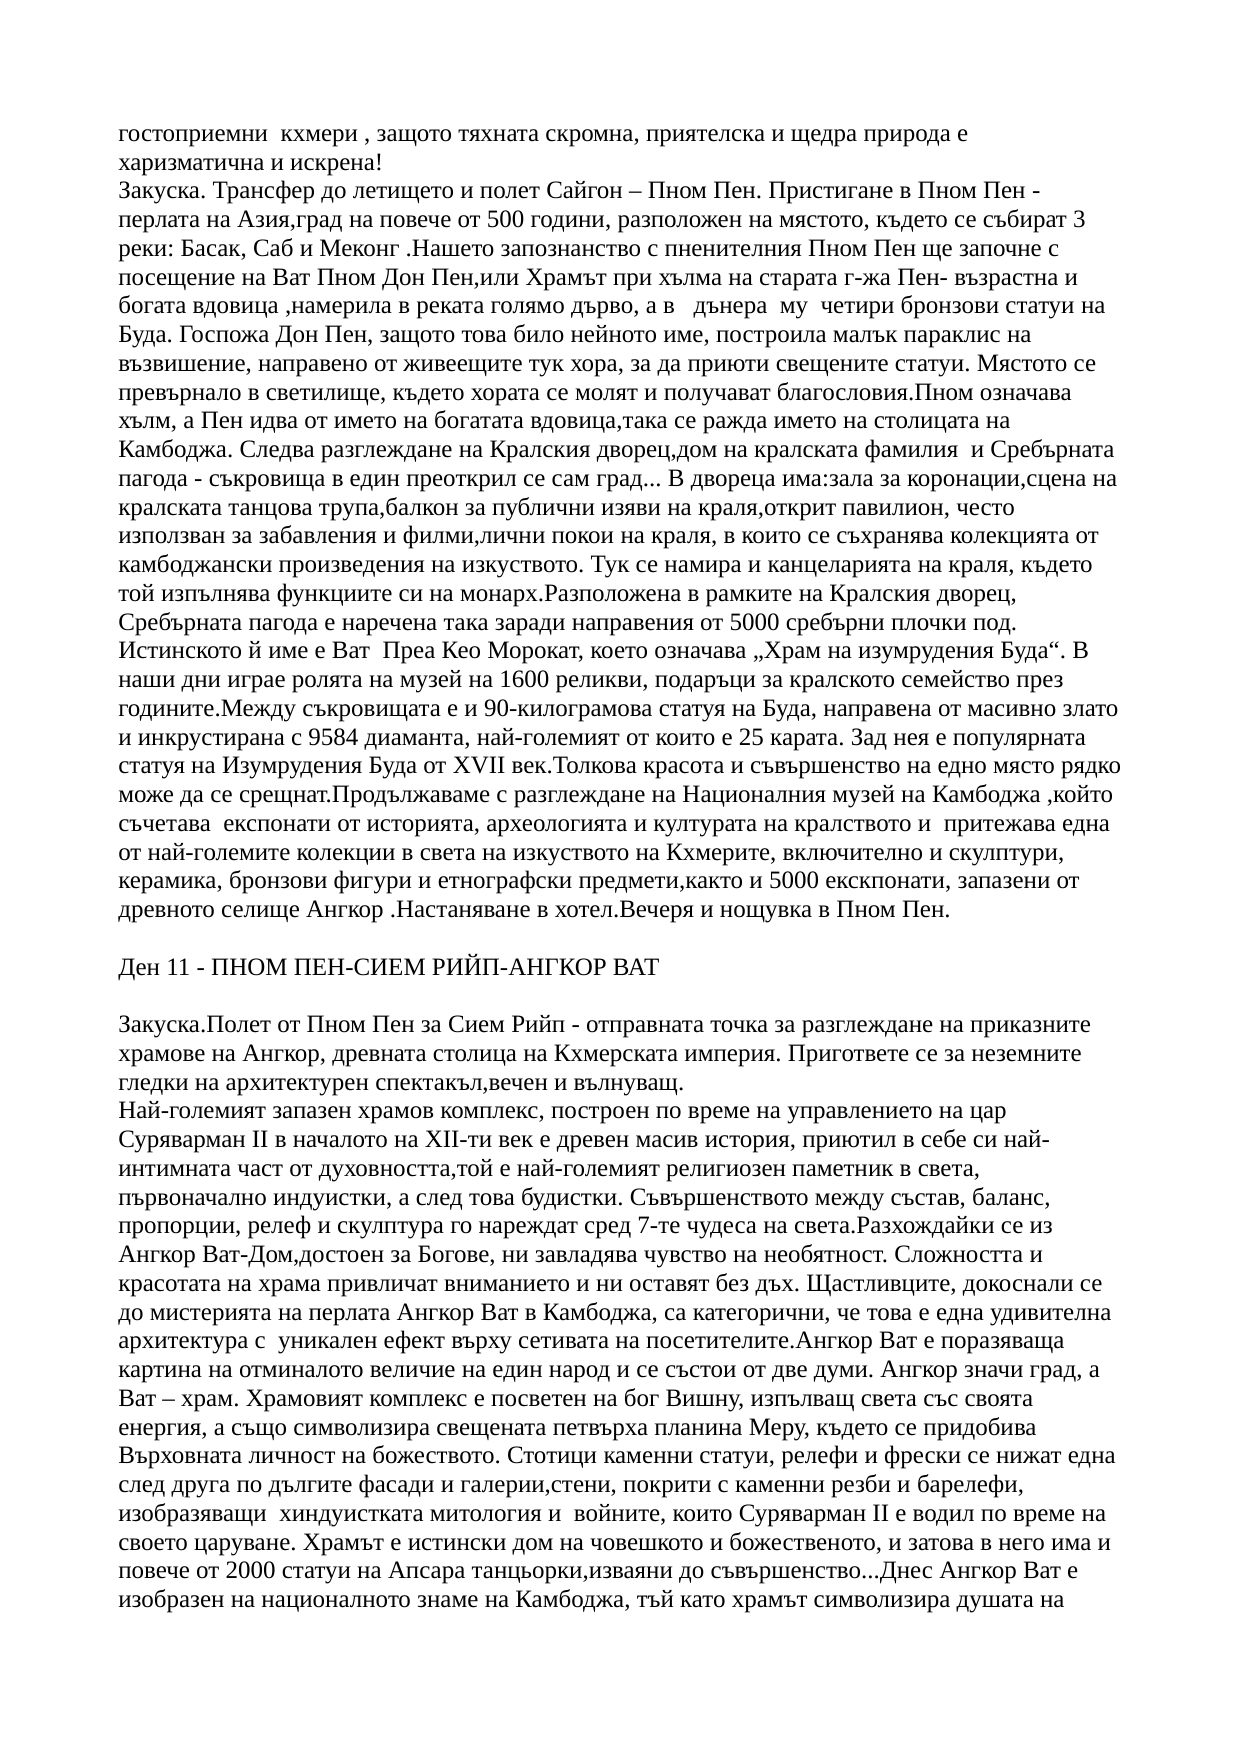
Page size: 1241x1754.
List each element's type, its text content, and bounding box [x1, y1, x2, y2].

text Закуска. Трансфер до летището и полет Сайгон – Пном Пен. Пристигане в Пном Пен - перлата на Азия,град на повече от 500 години, разположен на мястото, където се събират 3 реки: Басак, Саб и Меконг .Нашето запознанство с пненителния Пном Пен ще започне с посещение на Ват Пном Дон Пен,или Храмът при хълма на старата г-жа Пен- възрастна и богата вдовица ,намерила в реката голямо дърво, а в дънера му четири бронзови статуи на Буда. Госпожа Дон Пен, защото това било нейното име, построила малък параклис на възвишение, направено от живеещите тук хора, за да приюти свещените статуи. Мястото се превърнало в светилище, където хората се молят и получават благословия.Пном означава хълм, а Пен идва от името на богатата вдовица,така се ражда името на столицата на Камбоджа. Следва разглеждане на Кралския дворец,дом на кралската фамилия и Сребърната пагода - съкровища в един преоткрил се сам град... В двореца има:зала за коронации,сцена на кралската танцова трупа,балкон за публични изяви на краля,открит павилион, често използван за забавления и филми,лични покои на краля, в които се съхранява колекцията от камбоджански произведения на изкуството. Тук се намира и канцеларията на краля, където той изпълнява функциите си на монарх.Разположена в рамките на Кралския дворец, Сребърната пагода е наречена така заради направения от 5000 сребърни плочки под. Истинското й име е Ват Преа Кео Морокат, което означава „Храм на изумрудения Буда“. В наши дни играе ролята на музей на 1600 реликви, подаръци за кралското семейство през годините.Между съкровищата е и 90-килограмова статуя на Буда, направена от масивно злато и инкрустирана с 9584 диаманта, най-големият от които е 25 карата. Зад нея е популярната статуя на Изумрудения Буда от XVII век.Толкова красота и съвършенство на едно място рядко може да се срещнат.Продължаваме с разглеждане на Националния музей на Камбоджа ,който съчетава експонати от историята, археологията и културата на кралството и притежава една от най-големите колекции в света на изкуството на Кхмерите, включително и скулптури, керамика, бронзови фигури и етнографски предмети,както и 5000 екскпонати, запазени от древното селище Ангкор .Настаняване в хотел.Вечеря и нощувка в Пном Пен. [118, 176, 1122, 923]
text гостоприемни кхмери , защото тяхната скромна, приятелска и щедра природа е харизматична и искрена! [118, 118, 1122, 176]
text Закуска.Полет от Пном Пен за Сием Рийп - отправната точка за разглеждане на приказните храмове на Ангкор, древната столица на Кхмерската империя. Пригответе се за неземните гледки на архитектурен спектакъл,вечен и вълнуващ. [118, 1009, 1122, 1096]
text Ден 11 - ПНОМ ПЕН-СИЕМ РИЙП-АНГКОР ВАТ [118, 952, 1122, 981]
text Най-големият запазен храмов комплекс, построен по време на управлението на цар Суряварман II в началото на XII-ти век е древен масив история, приютил в себе си най-интимната част от духовността,той е най-големият религиозен паметник в света, първоначално индуистки, а след това будистки. Съвършенството между състав, баланс, пропорции, релеф и скулптура го нареждат сред 7-те чудеса на света.Разхождайки се из Ангкор Ват-Дом,достоен за Богове, ни завладява чувство на необятност. Сложността и красотата на храма привличат вниманието и ни оставят без дъх. Щастливците, докоснали се до мистерията на перлата Ангкор Ват в Камбоджа, са категорични, че това е една удивителна архитектура с уникален ефект върху сетивата на посетителите.Ангкор Ват е поразяваща картина на отминалото величие на един народ и се състои от две думи. Ангкор значи град, а Ват – храм. Храмовият комплекс е посветен на бог Вишну, изпълващ света със своята енергия, а също символизира свещената петвърха планина Меру, където се придобива Върховната личност на божеството. Стотици каменни статуи, релефи и фрески се нижат една след друга по дългите фасади и галерии,стени, покрити с каменни резби и барелефи, изобразяващи хиндуистката митология и войните, които Суряварман II е водил по време на своето царуване. Храмът е истински дом на човешкото и божественото, и затова в него има и повече от 2000 статуи на Апсара танцьорки,изваяни до съвършенство...Днес Ангкор Ват е изобразен на националното знаме на Камбоджа, тъй като храмът символизира душата на [118, 1096, 1122, 1613]
